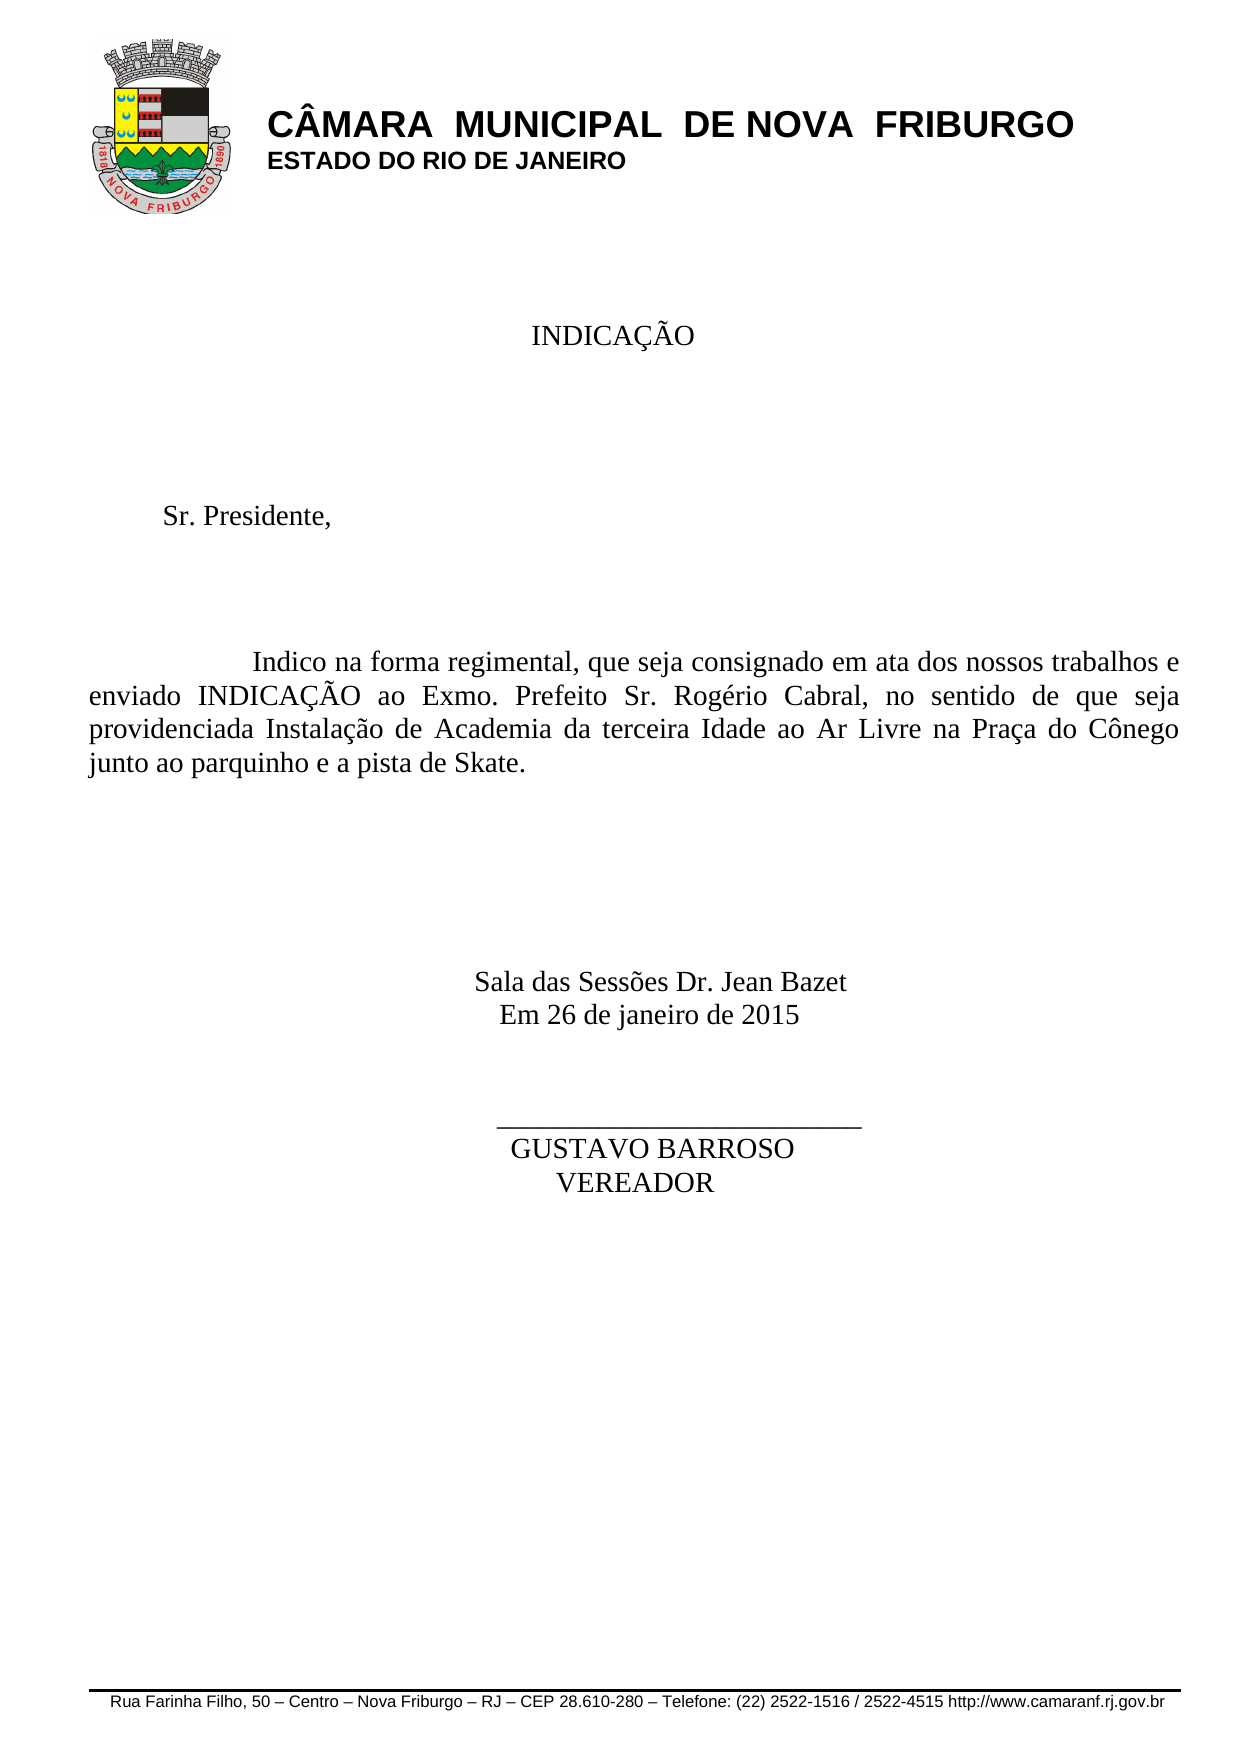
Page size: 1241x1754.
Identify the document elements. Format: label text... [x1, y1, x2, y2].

text VEREADOR [89, 1165, 1181, 1198]
text GUSTAVO BARROSO [89, 1131, 1181, 1165]
text Em 26 de janeiro de 2015 [89, 997, 1181, 1031]
text Sr. Presidente, [89, 498, 1181, 531]
text _________________________ [89, 1098, 1181, 1131]
text Indico na forma regimental, que seja consignado em ata dos nossos trabalhos e enviado INDICAÇÃO ao Exmo. Prefeito Sr. Rogério Cabral, no sentido de que seja providenciada Instalação de Academia da terceira Idade ao Ar Livre na Praça do Cônego junto ao parquinho e a pista de Skate. [89, 644, 1181, 779]
text Sala das Sessões Dr. Jean Bazet [89, 964, 1181, 997]
text INDICAÇÃO [89, 318, 1181, 352]
